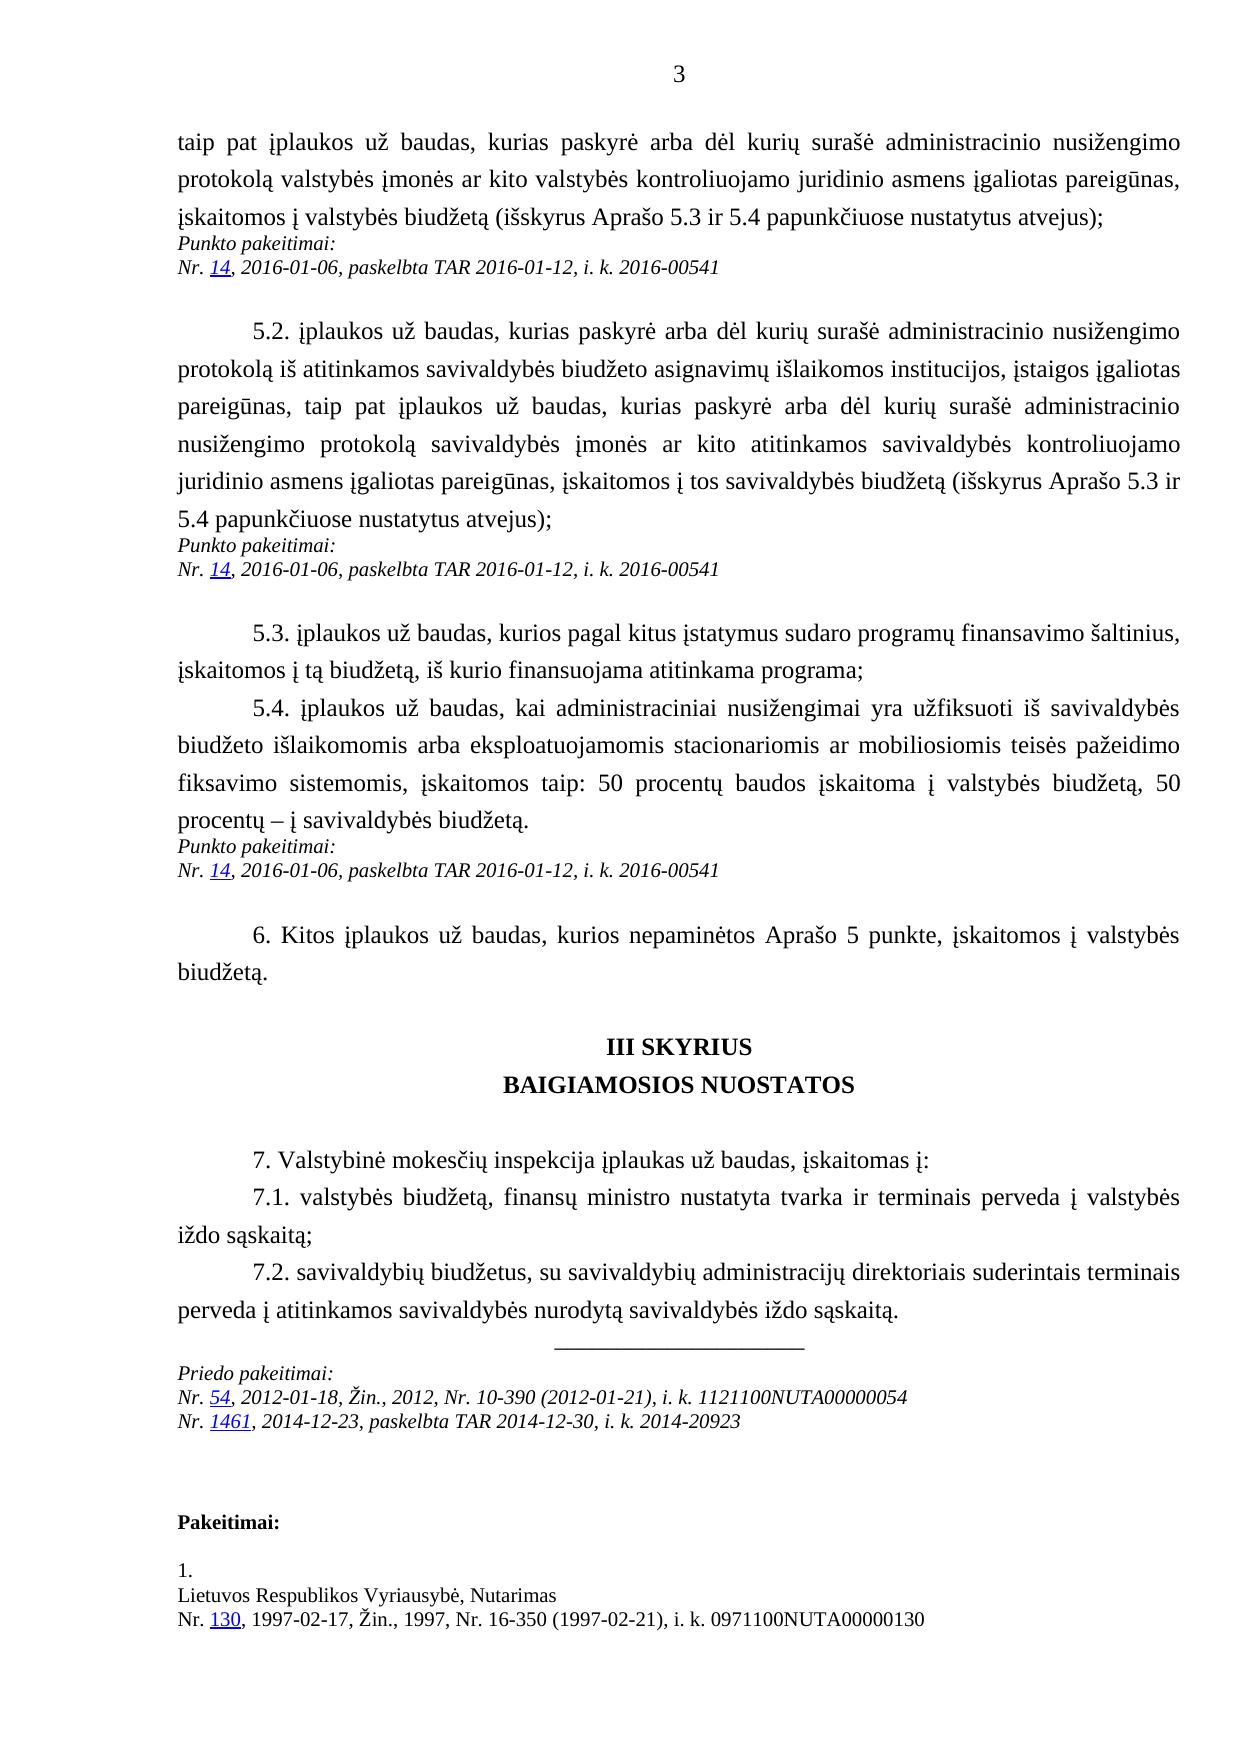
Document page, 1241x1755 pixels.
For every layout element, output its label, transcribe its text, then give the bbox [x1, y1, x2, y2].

text 1. [177, 1558, 1181, 1582]
text BAIGIAMOSIOS NUOSTATOS [177, 1061, 1181, 1099]
text Nr. 14, 2016-01-06, paskelbta TAR 2016-01-12, i. k. 2016-00541 [177, 858, 1181, 882]
text Lietuvos Respublikos Vyriausybė, Nutarimas [177, 1582, 1181, 1607]
text Pakeitimai: [177, 1510, 1181, 1534]
text 7.1. valstybės biudžetą, finansų ministro nustatyta tvarka ir terminais perveda į valstybės iždo sąskaitą; [177, 1174, 1181, 1249]
text Punkto pakeitimai: [177, 231, 1181, 255]
text Nr. 54, 2012-01-18, Žin., 2012, Nr. 10-390 (2012-01-21), i. k. 1121100NUTA00000054 [177, 1385, 1181, 1409]
text Punkto pakeitimai: [177, 532, 1181, 557]
text 5.3. įplaukos už baudas, kurios pagal kitus įstatymus sudaro programų finansavimo šaltinius, įskaitomos į tą biudžetą, iš kurio finansuojama atitinkama programa; [177, 609, 1181, 684]
text III SKYRIUS [177, 1024, 1181, 1061]
text 7.2. savivaldybių biudžetus, su savivaldybių administracijų direktoriais suderintais terminais perveda į atitinkamos savivaldybės nurodytą savivaldybės iždo sąskaitą. [177, 1249, 1181, 1324]
text Priedo pakeitimai: [177, 1361, 1181, 1385]
text taip pat įplaukos už baudas, kurias paskyrė arba dėl kurių surašė administracinio nusižengimo protokolą valstybės įmonės ar kito valstybės kontroliuojamo juridinio asmens įgaliotas pareigūnas, įskaitomos į valstybės biudžetą (išskyrus Aprašo 5.3 ir 5.4 papunkčiuose nustatytus atvejus); [177, 118, 1181, 231]
text Nr. 130, 1997-02-17, Žin., 1997, Nr. 16-350 (1997-02-21), i. k. 0971100NUTA00000130 [177, 1607, 1181, 1631]
text Nr. 1461, 2014-12-23, paskelbta TAR 2014-12-30, i. k. 2014-20923 [177, 1409, 1181, 1433]
text –––––––––––––––––––– [177, 1324, 1181, 1361]
text 5.2. įplaukos už baudas, kurias paskyrė arba dėl kurių surašė administracinio nusižengimo protokolą iš atitinkamos savivaldybės biudžeto asignavimų išlaikomos institucijos, įstaigos įgaliotas pareigūnas, taip pat įplaukos už baudas, kurias paskyrė arba dėl kurių surašė administracinio nusižengimo protokolą savivaldybės įmonės ar kito atitinkamos savivaldybės kontroliuojamo juridinio asmens įgaliotas pareigūnas, įskaitomos į tos savivaldybės biudžetą (išskyrus Aprašo 5.3 ir 5.4 papunkčiuose nustatytus atvejus); [177, 307, 1181, 532]
text 6. Kitos įplaukos už baudas, kurios nepaminėtos Aprašo 5 punkte, įskaitomos į valstybės biudžetą. [177, 911, 1181, 986]
text Punkto pakeitimai: [177, 834, 1181, 858]
text Nr. 14, 2016-01-06, paskelbta TAR 2016-01-12, i. k. 2016-00541 [177, 255, 1181, 279]
text 7. Valstybinė mokesčių inspekcija įplaukas už baudas, įskaitomas į: [177, 1136, 1181, 1174]
text Nr. 14, 2016-01-06, paskelbta TAR 2016-01-12, i. k. 2016-00541 [177, 557, 1181, 581]
text 5.4. įplaukos už baudas, kai administraciniai nusižengimai yra užfiksuoti iš savivaldybės biudžeto išlaikomomis arba eksploatuojamomis stacionariomis ar mobiliosiomis teisės pažeidimo fiksavimo sistemomis, įskaitomos taip: 50 procentų baudos įskaitoma į valstybės biudžetą, 50 procentų – į savivaldybės biudžetą. [177, 684, 1181, 834]
